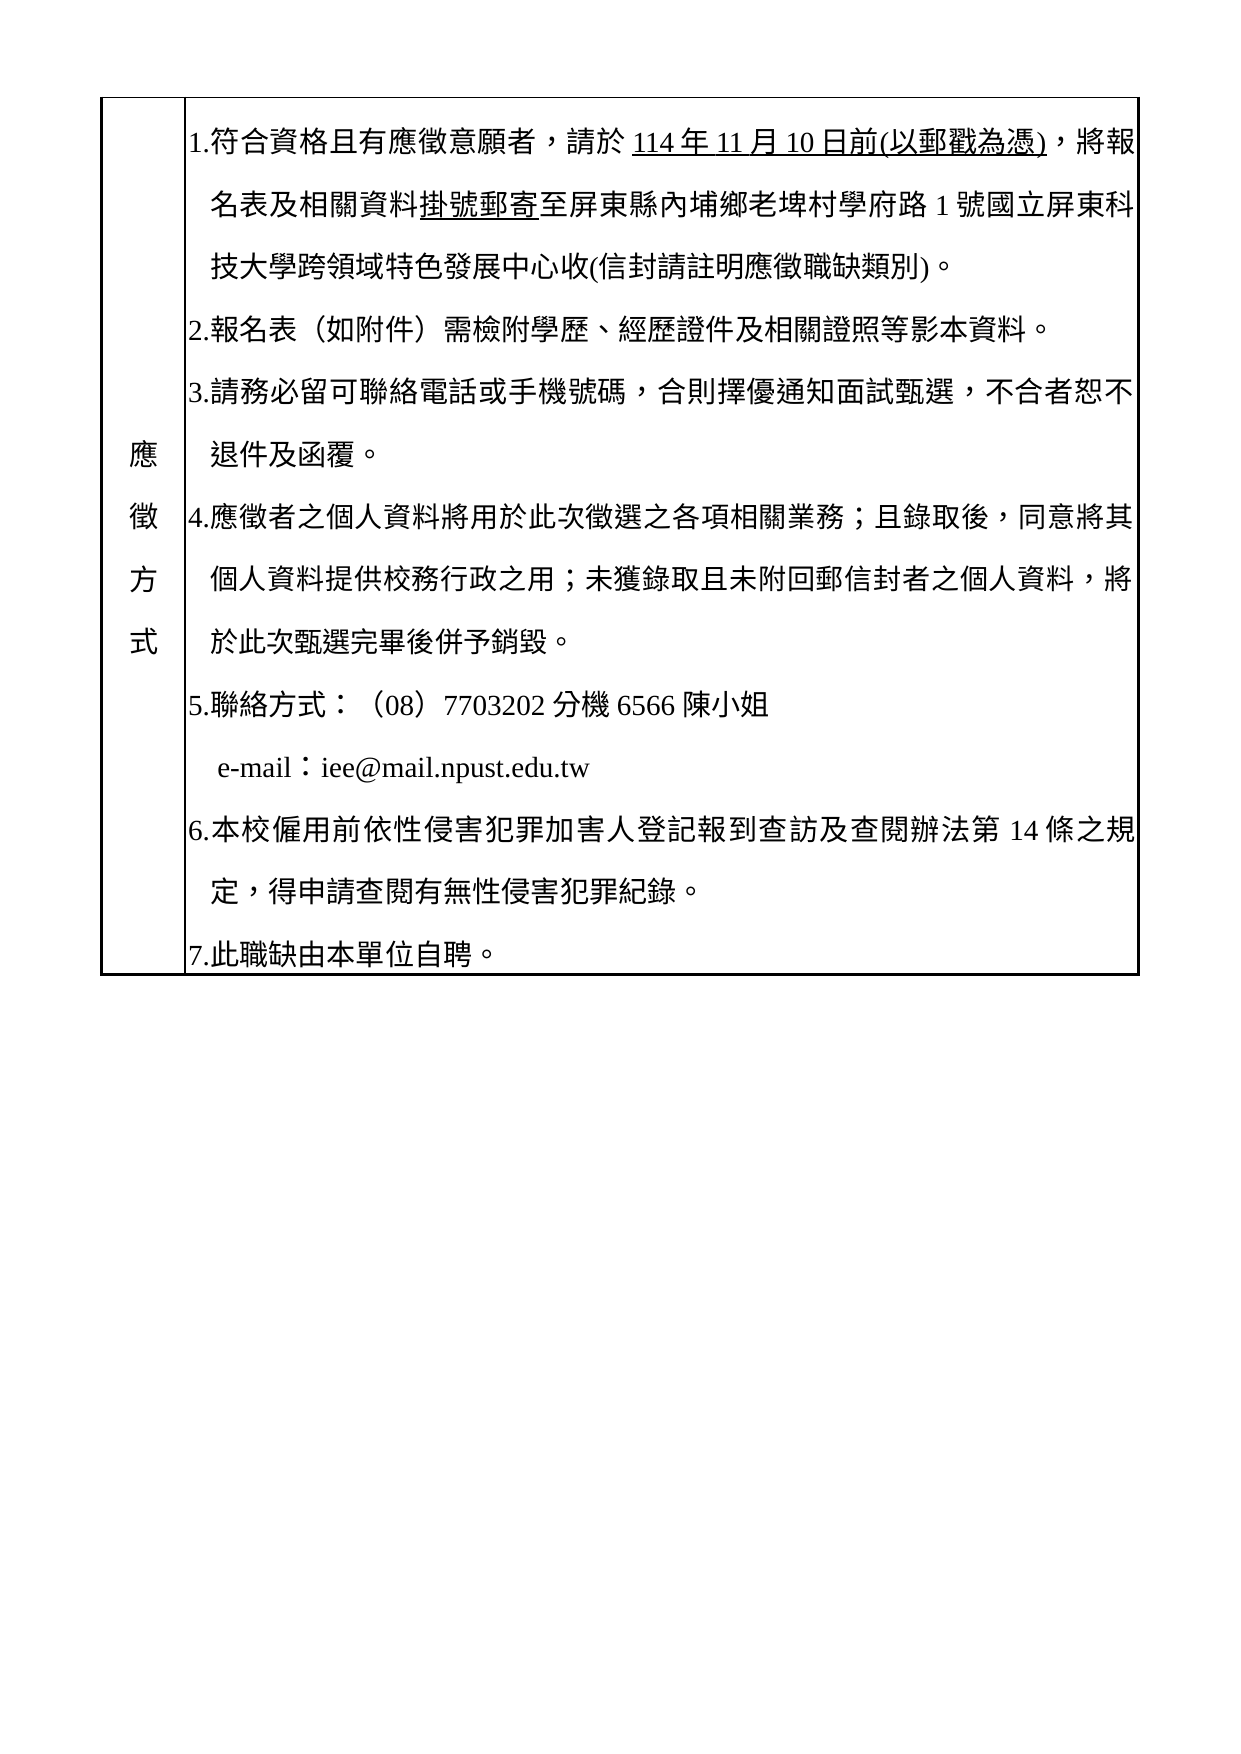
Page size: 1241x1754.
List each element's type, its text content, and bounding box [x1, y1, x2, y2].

table_cell 1.符合資格且有應徵意願者，請於114年11月10日前(以郵戳為憑)，將報名表及相關資料掛號郵寄至屏東縣內埔鄉老埤村學府路1號國立屏東科技大學跨領域特色發展中心收(信封請註明應徵職缺類別)。 2.報名表（如附件）需檢附學歷、經歷證件及相關證照等影本資料。 3.請務必留可聯絡電話或手機號碼，合則擇優通知面試甄選，不合者恕不退件及函覆。 4.應徵者之個人資料將用於此次徵選之各項相關業務；且錄取後，同意將其個人資料提供校務行政之用；未獲錄取且未附回郵信封者之個人資料，將於此次甄選完畢後併予銷毀。 5.聯絡方式：（08）7703202 分機6566 陳小姐 e-mail：iee@mail.npust.edu.tw 6.本校僱用前依性侵害犯罪加害人登記報到查訪及查閱辦法第14條之規定，得申請查閱有無性侵害犯罪紀錄。 7.此職缺由本單位自聘。 [186, 98, 1137, 973]
table_cell 應徵方式 [103, 98, 184, 973]
